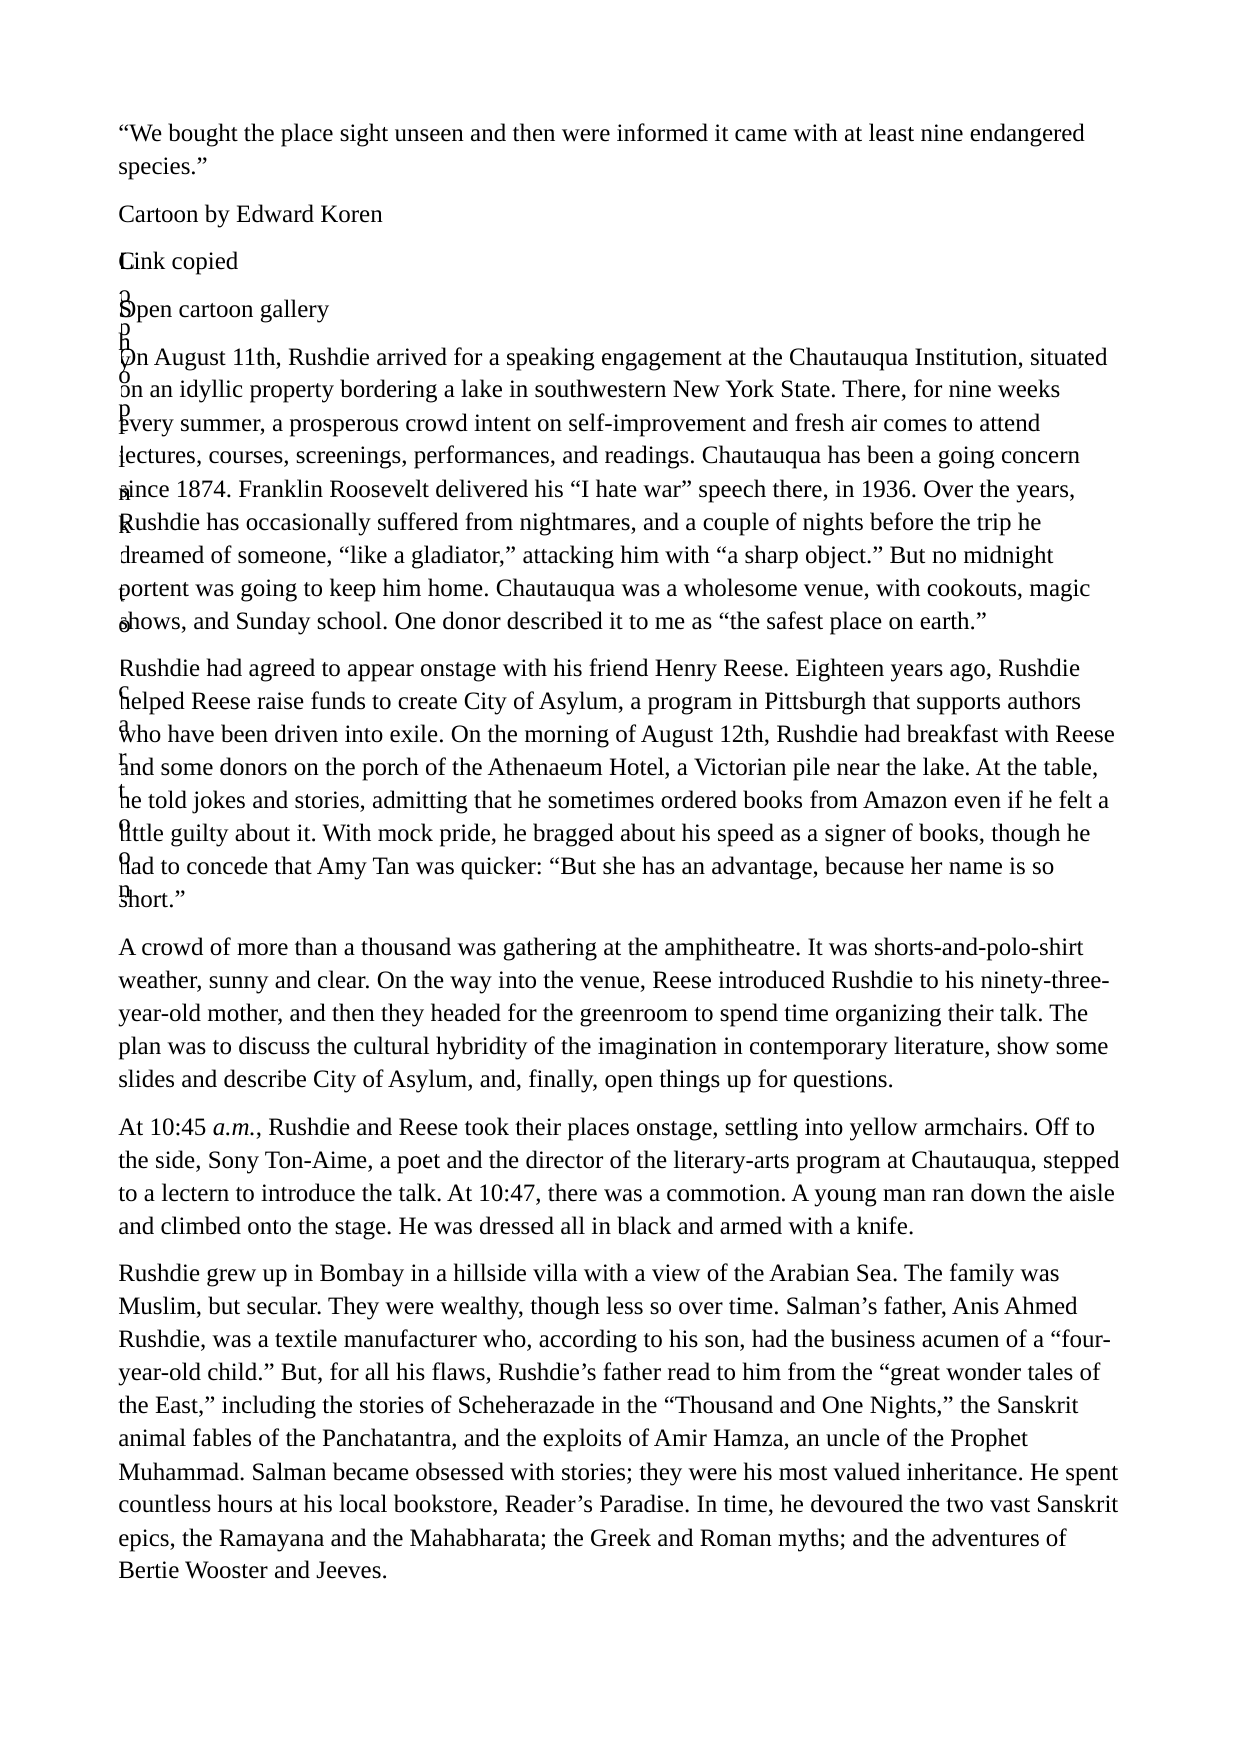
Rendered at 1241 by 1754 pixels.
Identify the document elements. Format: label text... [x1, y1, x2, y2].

text At 10:45 a.m., Rushdie and Reese took their places onstage, settling into yellow armchairs. Off to the side, Sony Ton-Aime, a poet and the director of the literary-arts program at Chautauqua, stepped to a lectern to introduce the talk. At 10:47, there was a commotion. A young man ran down the aisle and climbed onto the stage. He was dressed all in black and armed with a knife. [118, 1112, 1122, 1239]
text “We bought the place sight unseen and then were informed it came with at least nine endangered species.” [118, 118, 1122, 180]
text On August 11th, Rushdie arrived for a speaking engagement at the Chautauqua Institution, situated on an idyllic property bordering a lake in southwestern New York State. There, for nine weeks every summer, a prosperous crowd intent on self-improvement and fresh air comes to attend lectures, courses, screenings, performances, and readings. Chautauqua has been a going concern since 1874. Franklin Roosevelt delivered his “I hate war” speech there, in 1936. Over the years, Rushdie has occasionally suffered from nightmares, and a couple of nights before the trip he dreamed of someone, “like a gladiator,” attacking him with “a sharp object.” But no midnight portent was going to keep him home. Chautauqua was a wholesome venue, with cookouts, magic shows, and Sunday school. One donor described it to me as “the safest place on earth.” [121, 342, 1122, 634]
text Link copied [121, 246, 1122, 275]
text Cartoon by Edward Koren [118, 199, 1122, 227]
text Rushdie had agreed to appear onstage with his friend Henry Reese. Eighteen years ago, Rushdie helped Reese raise funds to create City of Asylum, a program in Pittsburgh that supports authors who have been driven into exile. On the morning of August 12th, Rushdie had breakfast with Reese and some donors on the porch of the Athenaeum Hotel, a Victorian pile near the lake. At the table, he told jokes and stories, admitting that he sometimes ordered books from Amazon even if he felt a little guilty about it. With mock pride, he bragged about his speed as a signer of books, though he had to concede that Amy Tan was quicker: “But she has an advantage, because her name is so short.” [118, 653, 1122, 913]
text A crowd of more than a thousand was gathering at the amphitheatre. It was shorts-and-polo-shirt weather, sunny and clear. On the way into the venue, Reese introduced Rushdie to his ninety-three-year-old mother, and then they headed for the greenroom to spend time organizing their talk. The plan was to discuss the cultural hybridity of the imagination in contemporary literature, show some slides and describe City of Asylum, and, finally, open things up for questions. [118, 932, 1122, 1093]
text Rushdie grew up in Bombay in a hillside villa with a view of the Arabian Sea. The family was Muslim, but secular. They were wealthy, though less so over time. Salman’s father, Anis Ahmed Rushdie, was a textile manufacturer who, according to his son, had the business acumen of a “four-year-old child.” But, for all his flaws, Rushdie’s father read to him from the “great wonder tales of the East,” including the stories of Scheherazade in the “Thousand and One Nights,” the Sanskrit animal fables of the Panchatantra, and the exploits of Amir Hamza, an uncle of the Prophet Muhammad. Salman became obsessed with stories; they were his most valued inheritance. He spent countless hours at his local bookstore, Reader’s Paradise. In time, he devoured the two vast Sanskrit epics, the Ramayana and the Mahabharata; the Greek and Roman myths; and the adventures of Bertie Wooster and Jeeves. [118, 1258, 1122, 1584]
text Open cartoon gallery [121, 294, 1122, 323]
